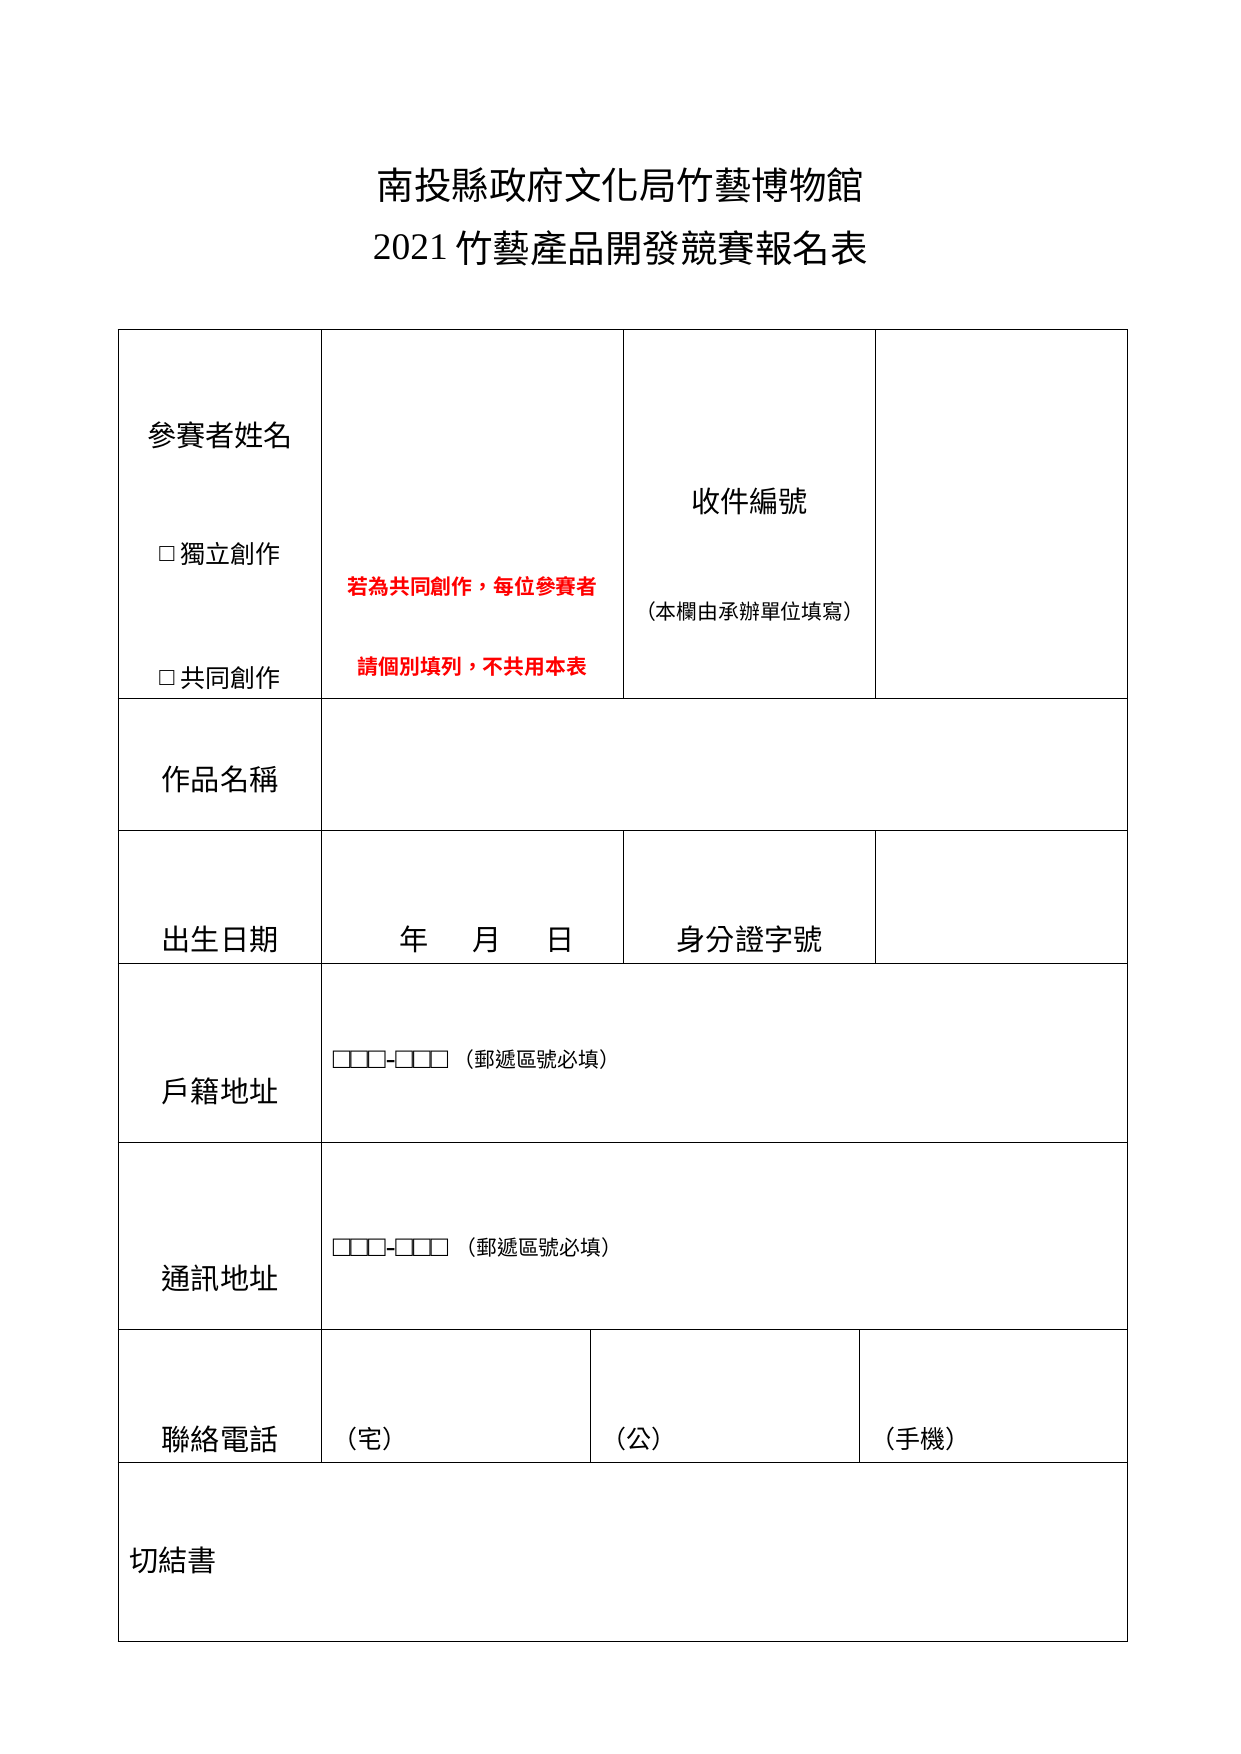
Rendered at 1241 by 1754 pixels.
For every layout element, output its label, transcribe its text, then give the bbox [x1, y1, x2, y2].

text 2021竹藝產品開發競賽報名表 [118, 204, 1122, 267]
table_cell [876, 831, 1127, 963]
table_cell （宅） [322, 1330, 590, 1462]
table_cell 戶籍地址 [119, 964, 321, 1142]
table_cell □□□-□□□ （郵遞區號必填） [322, 1143, 1127, 1329]
table_cell [322, 699, 1127, 830]
table_cell 聯絡電話 [119, 1330, 321, 1462]
table_cell （公） [591, 1330, 859, 1462]
table_cell 身分證字號 [624, 831, 875, 963]
table_header [876, 330, 1127, 698]
table_header 收件編號 （本欄由承辦單位填寫） [624, 330, 875, 698]
table_header 參賽者姓名 □ 獨立創作 □ 共同創作 [119, 330, 321, 698]
table_cell □□□-□□□ （郵遞區號必填） [322, 964, 1127, 1142]
text 南投縣政府文化局竹藝博物館 [118, 142, 1122, 204]
table_cell 出生日期 [119, 831, 321, 963]
table_cell 切結書 [119, 1463, 1127, 1641]
table_header 若為共同創作，每位參賽者 請個別填列，不共用本表 [322, 330, 623, 698]
table_cell 通訊地址 [119, 1143, 321, 1329]
table_cell （手機） [860, 1330, 1127, 1462]
table_cell 年 月 日 [322, 831, 623, 963]
table_cell 作品名稱 [119, 699, 321, 830]
